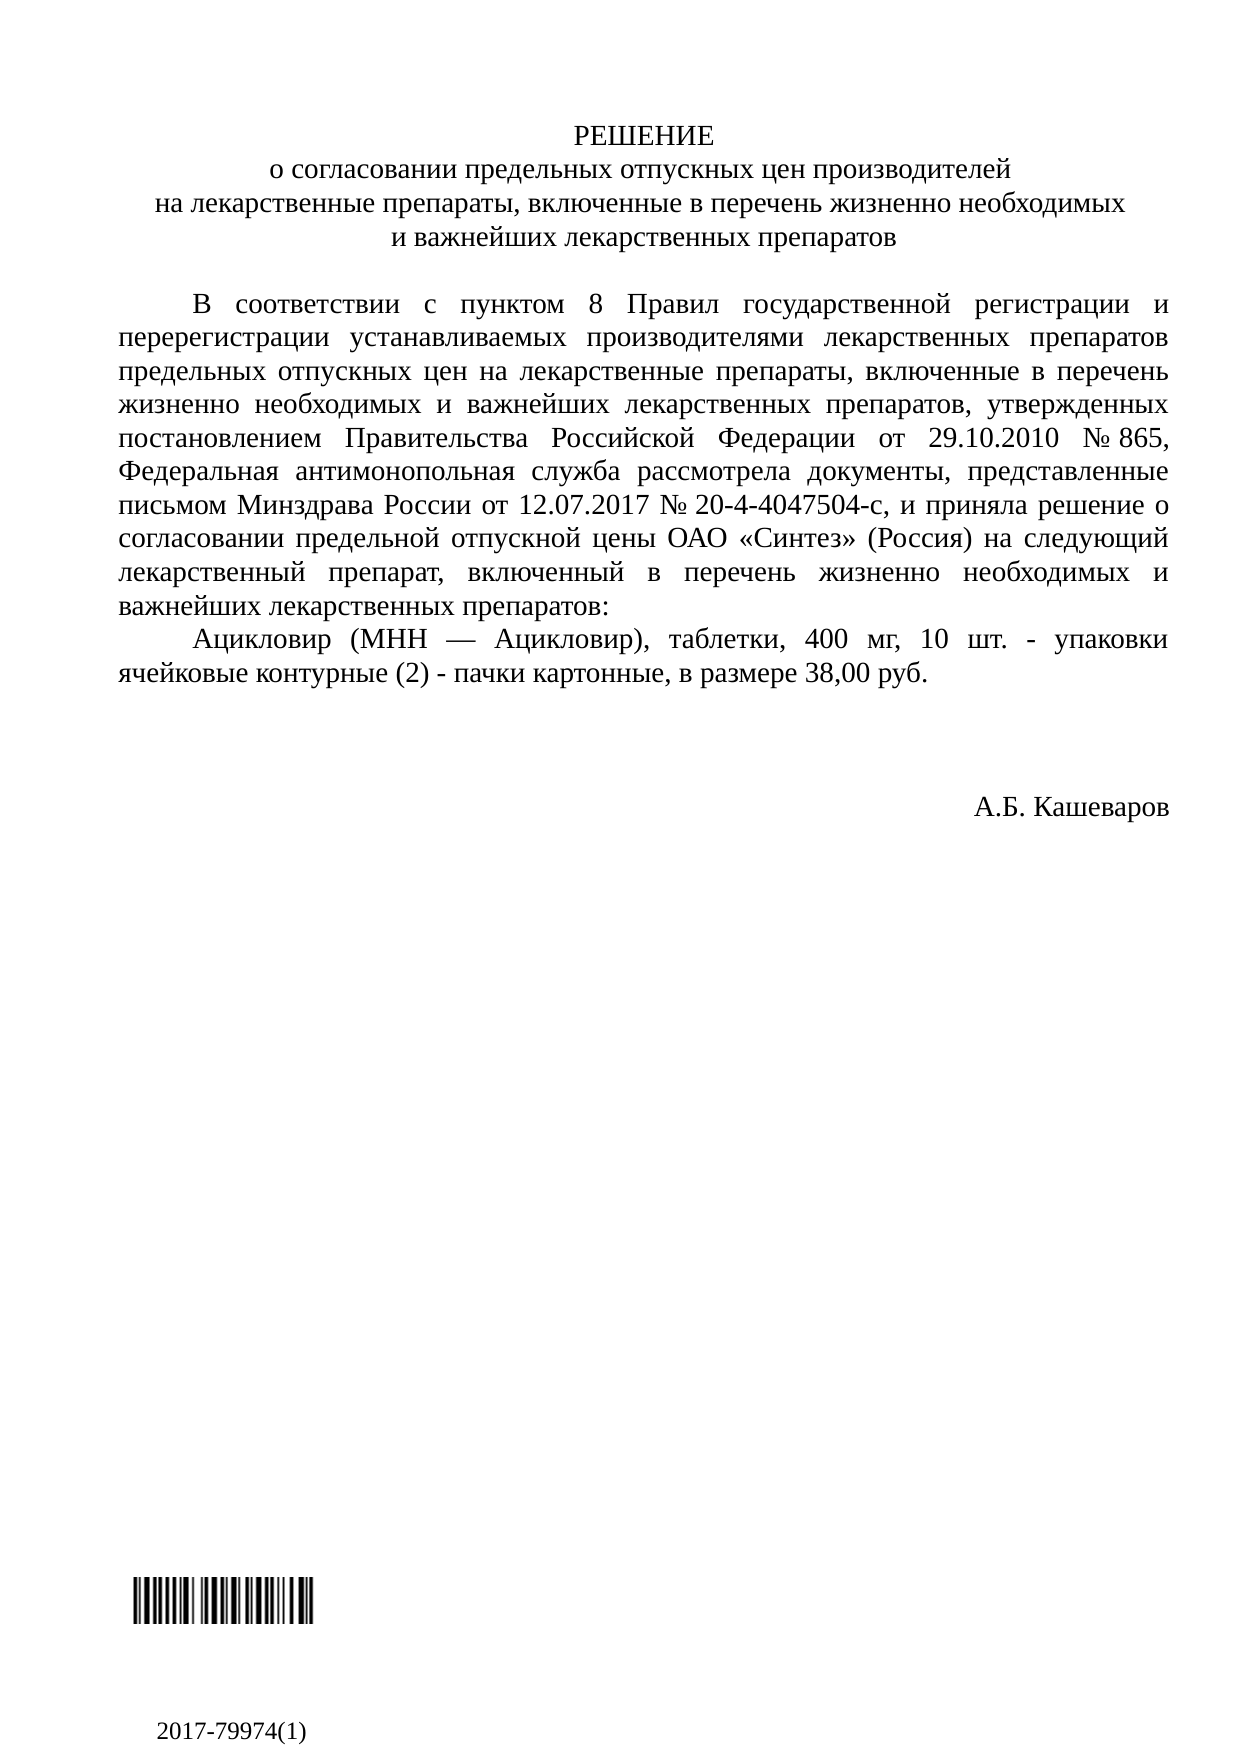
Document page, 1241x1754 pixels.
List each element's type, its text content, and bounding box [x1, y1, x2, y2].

text на лекарственные препараты, включенные в перечень жизненно необходимых [118, 185, 1170, 219]
text о согласовании предельных отпускных цен производителей [118, 152, 1170, 185]
text А.Б. Кашеваров [118, 789, 1170, 822]
text Ацикловир (МНН — Ацикловир), таблетки, 400 мг, 10 шт. - упаковки ячейковые контурные (2) - пачки картонные, в размере 38,00 руб. [118, 621, 1170, 688]
text и важнейших лекарственных препаратов [118, 219, 1170, 252]
text В соответствии с пунктом 8 Правил государственной регистрации и перерегистрации устанавливаемых производителями лекарственных препаратов предельных отпускных цен на лекарственные препараты, включенные в перечень жизненно необходимых и важнейших лекарственных препаратов, утвержденных постановлением Правительства Российской Федерации от 29.10.2010 № 865, Федеральная антимонопольная служба рассмотрела документы, представленные письмом Минздрава России от 12.07.2017 № 20-4-4047504-с, и приняла решение о согласовании предельной отпускной цены ОАО «Синтез» (Россия) на следующий лекарственный препарат, включенный в перечень жизненно необходимых и важнейших лекарственных препаратов: [118, 286, 1170, 621]
picture [118, 1577, 331, 1624]
